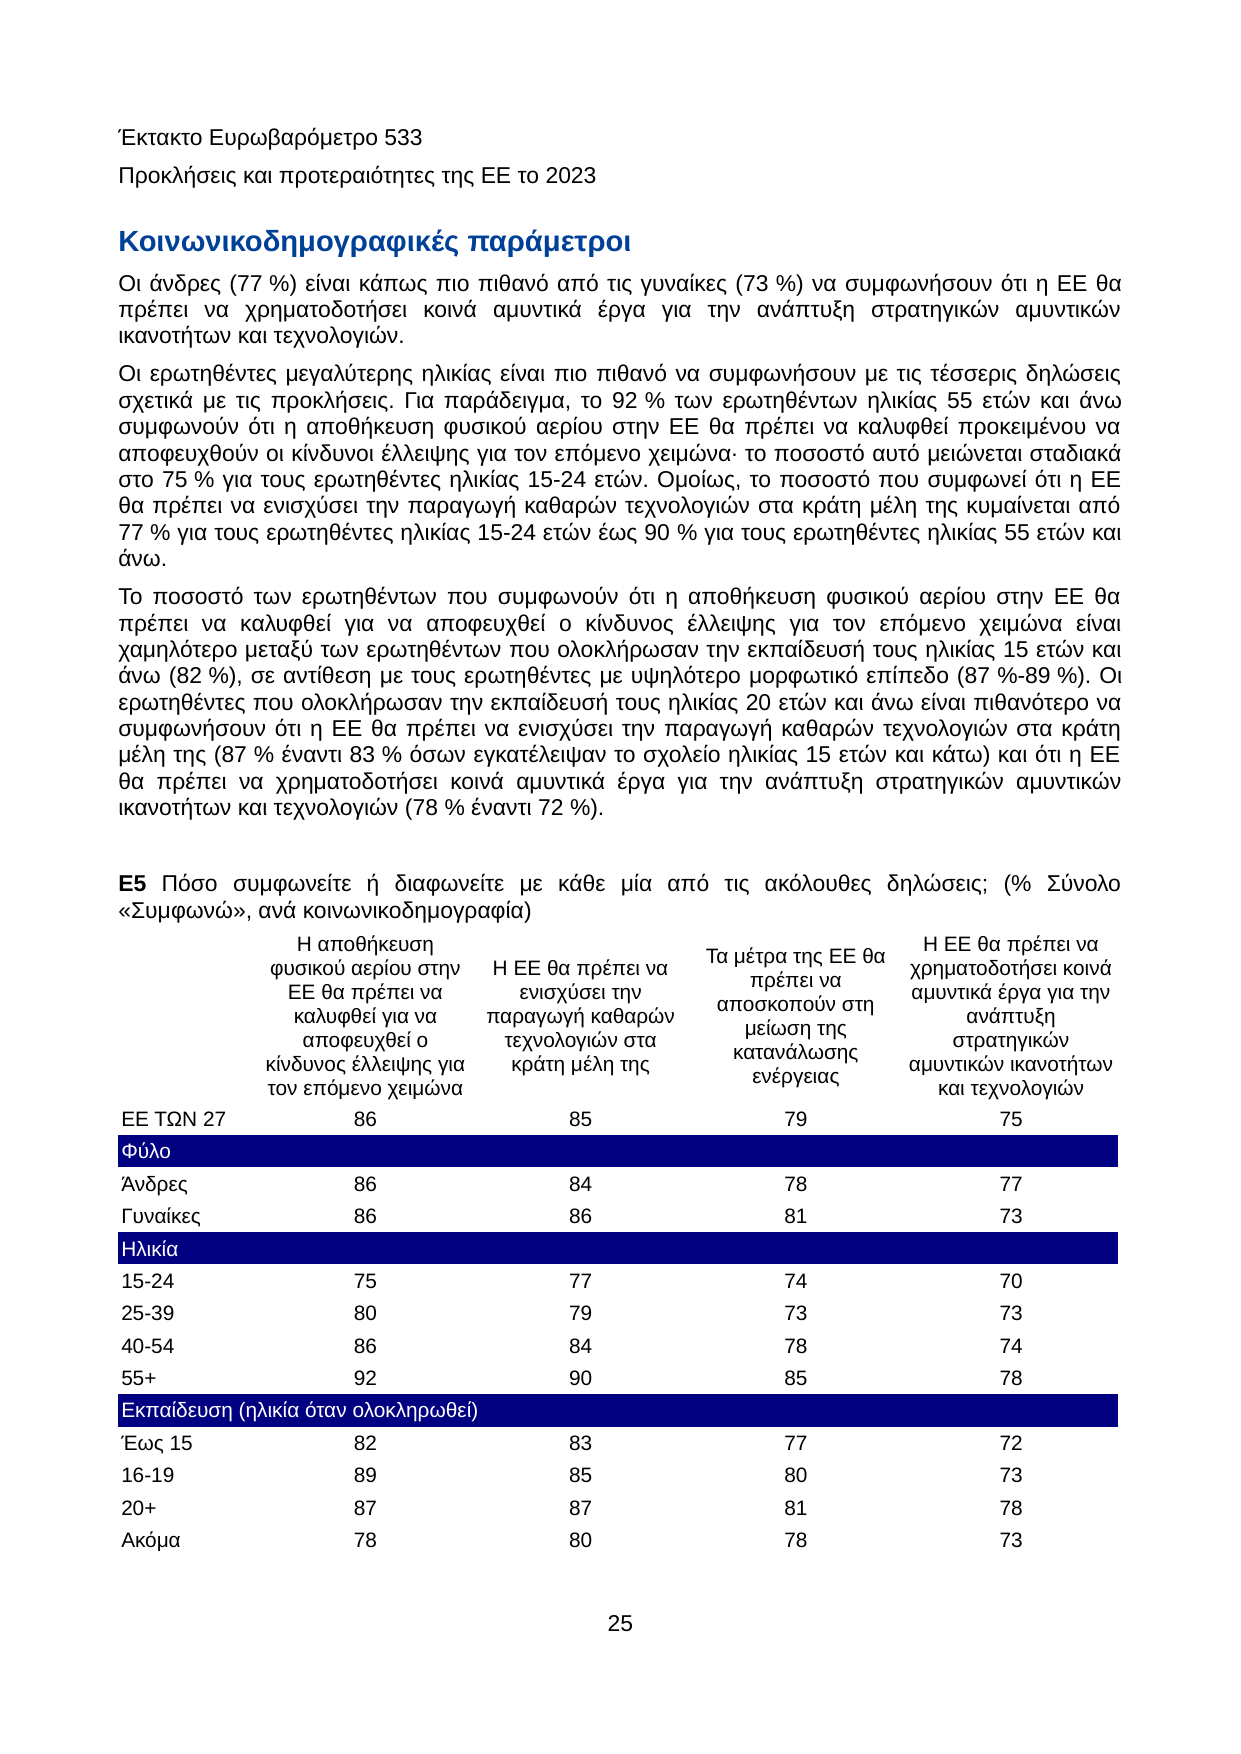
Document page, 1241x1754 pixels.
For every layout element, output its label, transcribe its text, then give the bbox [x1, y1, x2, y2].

table_cell 87 [258, 1491, 473, 1524]
table_cell 92 [258, 1362, 473, 1394]
table_cell 78 [688, 1329, 903, 1362]
table_cell 74 [688, 1265, 903, 1297]
table_cell 81 [688, 1200, 903, 1232]
table_header [118, 929, 258, 1103]
table_cell 86 [258, 1168, 473, 1200]
table_cell 73 [903, 1459, 1118, 1491]
table_header Η αποθήκευση φυσικού αερίου στην ΕΕ θα πρέπει να καλυφθεί για να αποφευχθεί ο κίνδυνος έλλειψης για τον επόμενο χειμώνα [258, 929, 473, 1103]
table_cell 86 [258, 1329, 473, 1362]
table_cell 15-24 [118, 1265, 258, 1297]
table_cell Άνδρες [118, 1168, 258, 1200]
table_cell ΕΕ ΤΩΝ 27 [118, 1103, 258, 1135]
table_cell 84 [473, 1329, 688, 1362]
table_cell Γυναίκες [118, 1200, 258, 1232]
table_cell 81 [688, 1491, 903, 1524]
table_cell 86 [258, 1103, 473, 1135]
table_cell 55+ [118, 1362, 258, 1394]
text Οι ερωτηθέντες μεγαλύτερης ηλικίας είναι πιο πιθανό να συμφωνήσουν με τις τέσσερις δηλώσεις σχετικά με τις προκλήσεις. Για παράδειγμα, το 92 % των ερωτηθέντων ηλικίας 55 ετών και άνω συμφωνούν ότι η αποθήκευση φυσικού αερίου στην ΕΕ θα πρέπει να καλυφθεί προκειμένου να αποφευχθούν οι κίνδυνοι έλλειψης για τον επόμενο χειμώνα· το ποσοστό αυτό μειώνεται σταδιακά στο 75 % για τους ερωτηθέντες ηλικίας 15-24 ετών. Ομοίως, το ποσοστό που συμφωνεί ότι η ΕΕ θα πρέπει να ενισχύσει την παραγωγή καθαρών τεχνολογιών στα κράτη μέλη της κυμαίνεται από 77 % για τους ερωτηθέντες ηλικίας 15-24 ετών έως 90 % για τους ερωτηθέντες ηλικίας 55 ετών και άνω. [118, 360, 1122, 571]
table_cell 78 [258, 1524, 473, 1556]
table_cell Εκπαίδευση (ηλικία όταν ολοκληρωθεί) [118, 1394, 903, 1427]
table_cell 80 [473, 1524, 688, 1556]
table_cell 73 [903, 1524, 1118, 1556]
table_cell 90 [473, 1362, 688, 1394]
table_cell 85 [473, 1103, 688, 1135]
table_cell Ηλικία [118, 1232, 903, 1264]
table_cell 73 [688, 1297, 903, 1329]
text Ε5 Πόσο συμφωνείτε ή διαφωνείτε με κάθε μία από τις ακόλουθες δηλώσεις; (% Σύνολο «Συμφωνώ», ανά κοινωνικοδημογραφία) [118, 870, 1122, 923]
table_cell Φύλο [118, 1135, 903, 1167]
table_cell 70 [903, 1265, 1118, 1297]
table_cell 82 [258, 1427, 473, 1459]
table_cell 78 [903, 1362, 1118, 1394]
table_cell 77 [688, 1427, 903, 1459]
table_cell 89 [258, 1459, 473, 1491]
table_cell [903, 1394, 1118, 1427]
table_cell 78 [903, 1491, 1118, 1524]
text Κοινωνικοδημογραφικές παράμετροι [118, 224, 1122, 258]
table_cell 87 [473, 1491, 688, 1524]
table_cell 85 [473, 1459, 688, 1491]
table_cell 84 [473, 1168, 688, 1200]
text Το ποσοστό των ερωτηθέντων που συμφωνούν ότι η αποθήκευση φυσικού αερίου στην ΕΕ θα πρέπει να καλυφθεί για να αποφευχθεί ο κίνδυνος έλλειψης για τον επόμενο χειμώνα είναι χαμηλότερο μεταξύ των ερωτηθέντων που ολοκλήρωσαν την εκπαίδευσή τους ηλικίας 15 ετών και άνω (82 %), σε αντίθεση με τους ερωτηθέντες με υψηλότερο μορφωτικό επίπεδο (87 %-89 %). Οι ερωτηθέντες που ολοκλήρωσαν την εκπαίδευσή τους ηλικίας 20 ετών και άνω είναι πιθανότερο να συμφωνήσουν ότι η ΕΕ θα πρέπει να ενισχύσει την παραγωγή καθαρών τεχνολογιών στα κράτη μέλη της (87 % έναντι 83 % όσων εγκατέλειψαν το σχολείο ηλικίας 15 ετών και κάτω) και ότι η ΕΕ θα πρέπει να χρηματοδοτήσει κοινά αμυντικά έργα για την ανάπτυξη στρατηγικών αμυντικών ικανοτήτων και τεχνολογιών (78 % έναντι 72 %). [118, 583, 1122, 820]
table_cell 86 [258, 1200, 473, 1232]
table_cell 80 [688, 1459, 903, 1491]
table_cell [903, 1232, 1118, 1264]
table_cell 77 [473, 1265, 688, 1297]
table_header Τα μέτρα της ΕΕ θα πρέπει να αποσκοπούν στη μείωση της κατανάλωσης ενέργειας [688, 929, 903, 1103]
table_cell 74 [903, 1329, 1118, 1362]
table_cell 16-19 [118, 1459, 258, 1491]
table_cell 83 [473, 1427, 688, 1459]
table_cell 77 [903, 1168, 1118, 1200]
table_cell 80 [258, 1297, 473, 1329]
table_cell 79 [473, 1297, 688, 1329]
table_cell 73 [903, 1297, 1118, 1329]
table_cell 72 [903, 1427, 1118, 1459]
table_cell 85 [688, 1362, 903, 1394]
table_header Η ΕΕ θα πρέπει να χρηματοδοτήσει κοινά αμυντικά έργα για την ανάπτυξη στρατηγικών αμυντικών ικανοτήτων και τεχνολογιών [903, 929, 1118, 1103]
table_cell 40-54 [118, 1329, 258, 1362]
table_cell Ακόμα [118, 1524, 258, 1556]
table_cell Έως 15 [118, 1427, 258, 1459]
table_cell 20+ [118, 1491, 258, 1524]
table_cell [903, 1135, 1118, 1167]
table_cell 75 [258, 1265, 473, 1297]
table_cell 75 [903, 1103, 1118, 1135]
table_cell 78 [688, 1524, 903, 1556]
text Οι άνδρες (77 %) είναι κάπως πιο πιθανό από τις γυναίκες (73 %) να συμφωνήσουν ότι η ΕΕ θα πρέπει να χρηματοδοτήσει κοινά αμυντικά έργα για την ανάπτυξη στρατηγικών αμυντικών ικανοτήτων και τεχνολογιών. [118, 269, 1122, 348]
table_cell 25-39 [118, 1297, 258, 1329]
table_cell 79 [688, 1103, 903, 1135]
table_cell 78 [688, 1168, 903, 1200]
table_cell 86 [473, 1200, 688, 1232]
table_header Η ΕΕ θα πρέπει να ενισχύσει την παραγωγή καθαρών τεχνολογιών στα κράτη μέλη της [473, 929, 688, 1103]
table_cell 73 [903, 1200, 1118, 1232]
